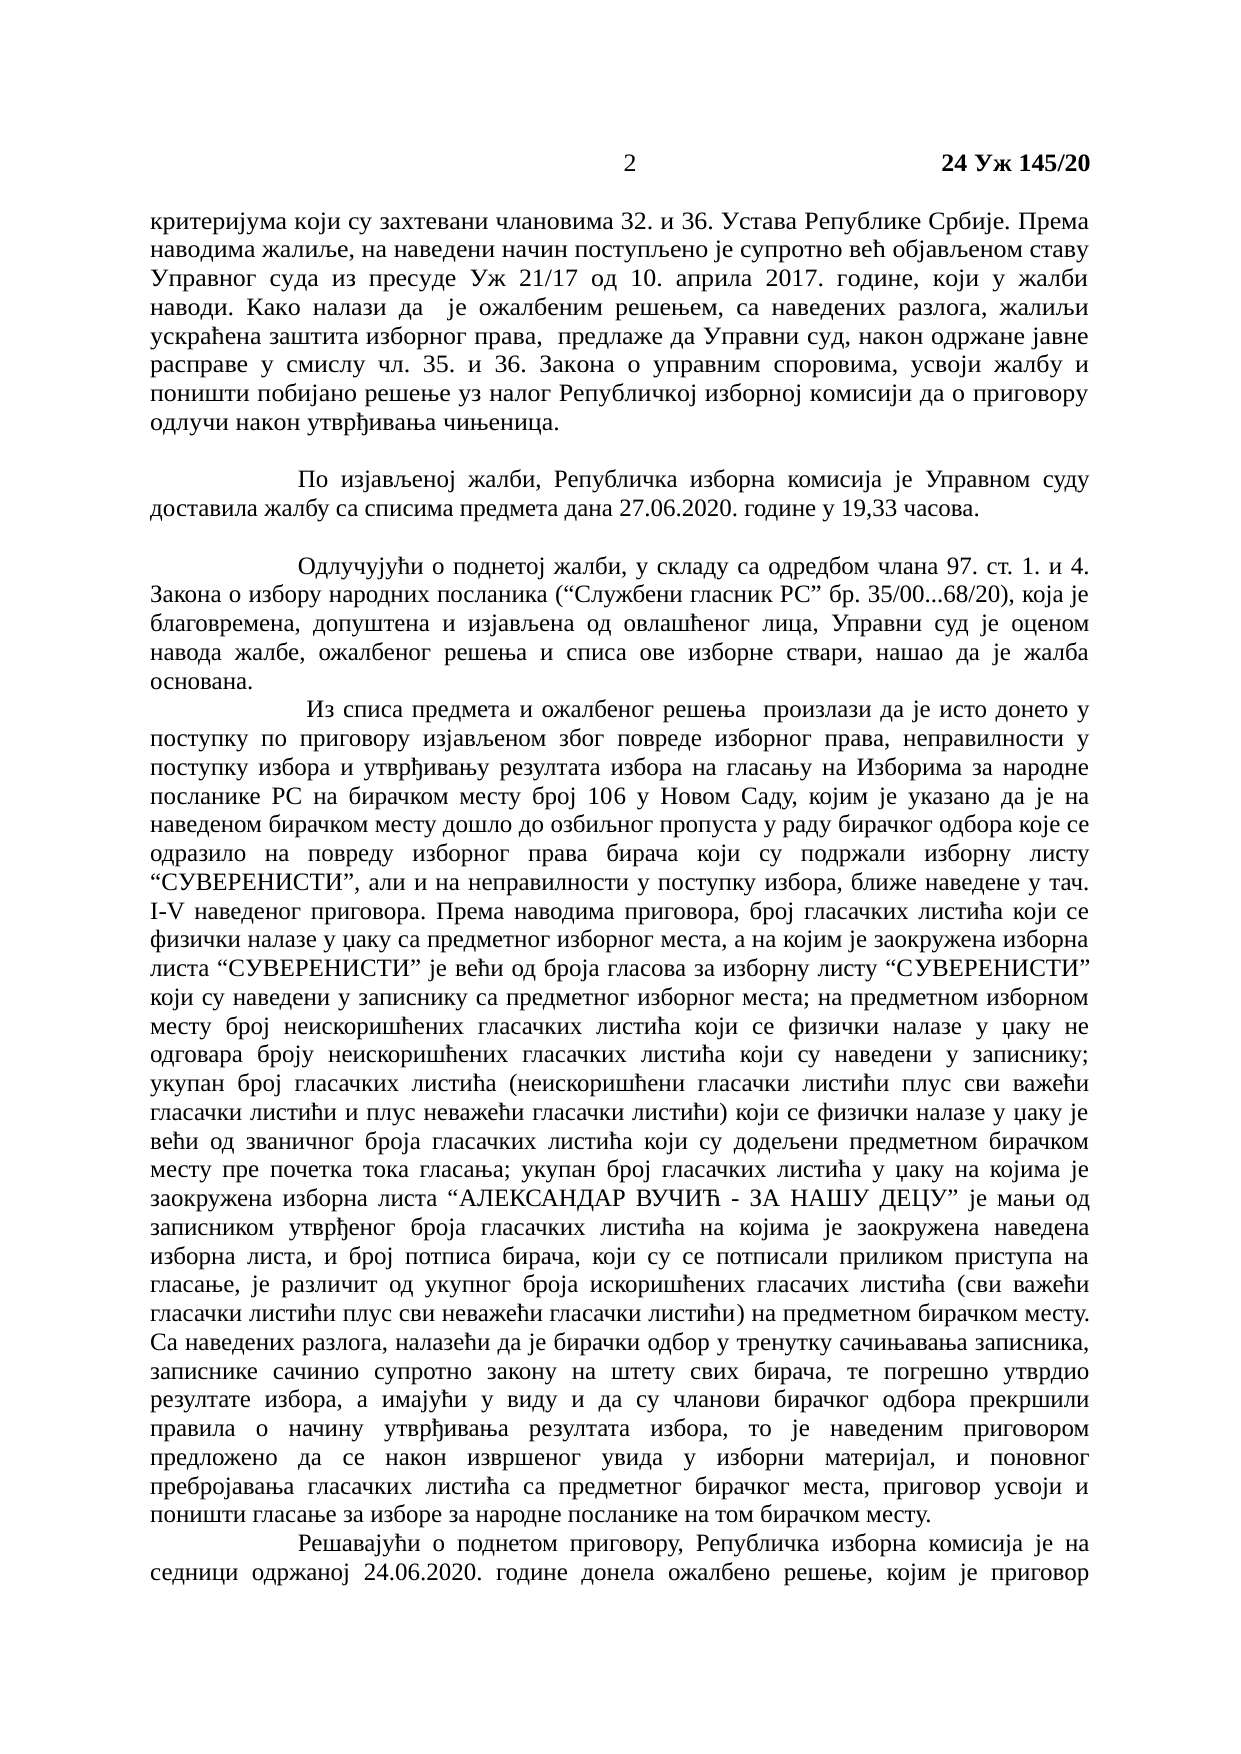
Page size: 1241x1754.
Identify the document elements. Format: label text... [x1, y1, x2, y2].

text Решавајући о поднетом приговору, Републичка изборна комисија је на седници одржаној 24.06.2020. године донела ожалбено решење, којим је приговор [150, 1528, 1090, 1586]
text критеријума који су захтевани члановима 32. и 36. Устава Републике Србије. Према наводима жалиље, на наведени начин поступљено је супротно већ објављеном ставу Управног суда из пресуде Уж 21/17 од 10. априла 2017. године, који у жалби наводи. Како налази да је ожалбеним решењем, са наведених разлога, жалиљи ускраћена заштита изборног права, предлаже да Управни суд, након одржане јавне расправе у смислу чл. 35. и 36. Закона о управним споровима, усвоји жалбу и поништи побијано решење уз налог Републичкој изборној комисији да о приговору одлучи након утврђивања чињеница. [150, 206, 1090, 436]
text Одлучујући о поднетој жалби, у складу са одредбом члана 97. ст. 1. и 4. Закона о избору народних посланика (“Службени гласник РС” бр. 35/00...68/20), која је благовремена, допуштена и изјављена од овлашћеног лица, Управни суд је оценом навода жалбе, ожалбеног решења и списа ове изборне ствари, нашао да је жалба основана. [150, 551, 1090, 694]
text Из списа предмета и ожалбеног решења произлази да је исто донето у поступку по приговору изјављеном због повреде изборног права, неправилности у поступку избора и утврђивању резултата избора на гласању на Изборима за народне посланике РС на бирачком месту број 106 у Новом Саду, којим је указано да је на наведеном бирачком месту дошло до озбиљног пропуста у раду бирачког одбора које се одразило на повреду изборног права бирача који су подржали изборну листу “СУВЕРЕНИСТИ”, али и на неправилности у поступку избора, ближе наведене у тач. I-V наведеног приговора. Према наводима приговора, број гласачких листића који се физички налазе у џаку са предметног изборног места, а на којим је заокружена изборна листа “СУВЕРЕНИСТИ” је већи од броја гласова за изборну листу “СУВЕРЕНИСТИ” који су наведени у записнику са предметног изборног места; на предметном изборном месту број неискоришћених гласачких листића који се физички налазе у џаку не одговара броју неискоришћених гласачких листића који су наведени у записнику; укупан број гласачких листића (неискоришћени гласачки листићи плус сви важећи гласачки листићи и плус неважећи гласачки листићи) који се физички налазе у џаку је већи од званичног броја гласачких листића који су додељени предметном бирачком месту пре почетка тока гласања; укупан број гласачких листића у џаку на којима је заокружена изборна листа “АЛЕКСАНДАР ВУЧИЋ - ЗА НАШУ ДЕЦУ” је мањи од записником утврђеног броја гласачких листића на којима је заокружена наведена изборна листа, и број потписа бирача, који су се потписали приликом приступа на гласање, је различит од укупног броја искоришћених гласачих листића (сви важећи гласачки листићи плус сви неважећи гласачки листићи) на предметном бирачком месту. Са наведених разлога, налазећи да је бирачки одбор у тренутку сачињавања записника, записнике сачинио супротно закону на штету свих бирача, те погрешно утврдио резултате избора, а имајући у виду и да су чланови бирачког одбора прекршили правила о начину утврђивања резултата избора, то је наведеним приговором предложено да се након извршеног увида у изборни материјал, и поновног пребројавања гласачких листића са предметног бирачког места, приговор усвоји и поништи гласање за изборе за народне посланике на том бирачком месту. [150, 694, 1090, 1528]
text По изјављеној жалби, Републичка изборна комисија је Управном суду доставила жалбу са списима предмета дана 27.06.2020. године у 19,33 часова. [150, 464, 1090, 522]
